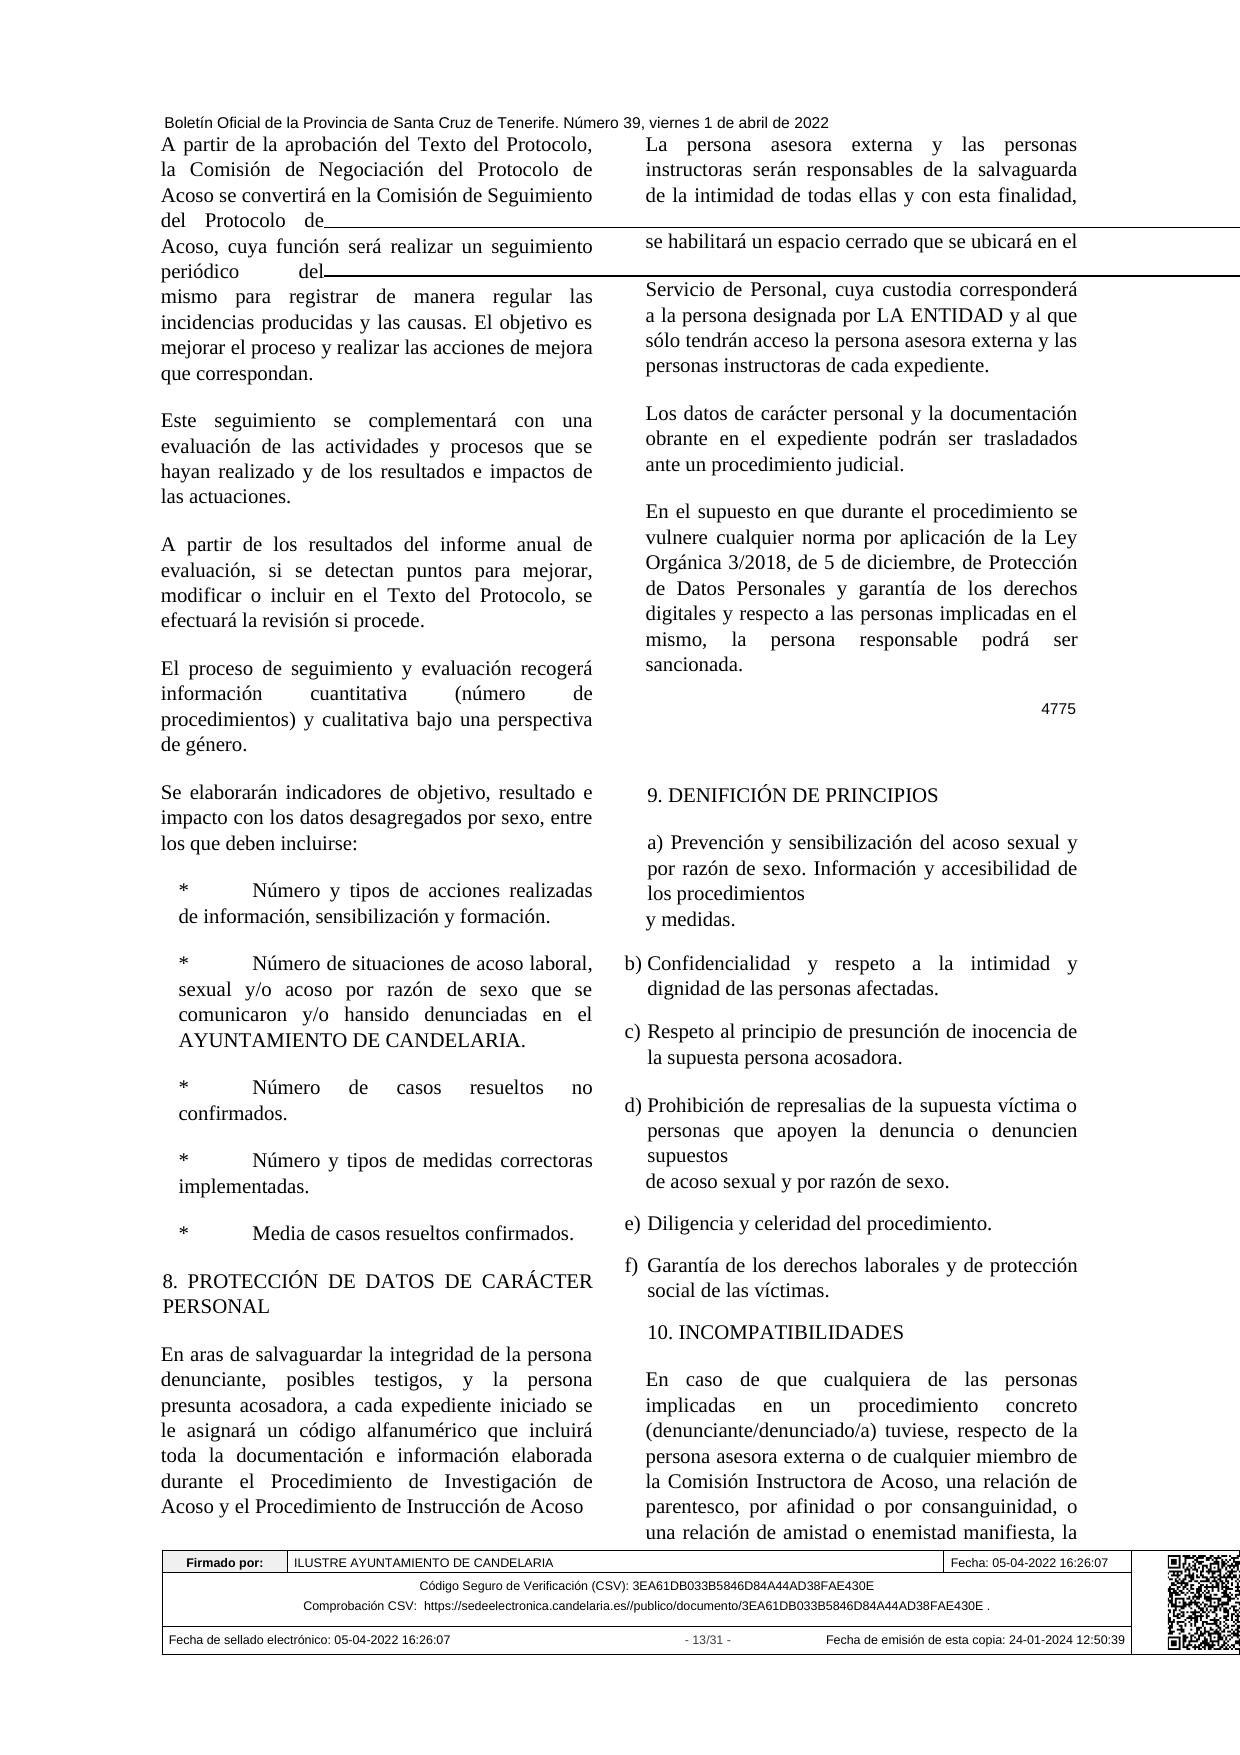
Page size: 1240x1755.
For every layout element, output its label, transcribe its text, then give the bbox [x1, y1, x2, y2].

text En caso de que cualquiera de las personas implicadas en un procedimiento concreto (denunciante/denunciado/a) tuviese, respecto de la persona asesora externa o de cualquier miembro de la Comisión Instructora de Acoso, una relación de parentesco, por afinidad o por consanguinidad, o una relación de amistad o enemistad manifiesta, la [645, 1367, 1078, 1544]
text En aras de salvaguardar la integridad de la persona denunciante, posibles testigos, y la persona presunta acosadora, a cada expediente iniciado se le asignará un código alfanumérico que incluirá toda la documentación e información elaborada durante el Procedimiento de Investigación de Acoso y el Procedimiento de Instrucción de Acoso [161, 1342, 593, 1518]
text 8. PROTECCIÓN DE DATOS DE CARÁCTER PERSONAL [162, 1269, 593, 1318]
list Media de casos resueltos confirmados. [178, 1221, 593, 1245]
text El proceso de seguimiento y evaluación recogerá información cuantitativa (número de procedimientos) y cualitativa bajo una perspectiva de género. [161, 656, 593, 756]
text a) Prevención y sensibilización del acoso sexual y por razón de sexo. Información y accesibilidad de los procedimientos [647, 830, 1078, 905]
list Número y tipos de acciones realizadas de información, sensibilización y formación. [178, 878, 593, 928]
text se habilitará un espacio cerrado que se ubicará en el [645, 228, 1078, 275]
list Garantía de los derechos laborales y de protección social de las víctimas. [624, 1252, 1078, 1302]
text A partir de los resultados del informe anual de evaluación, si se detectan puntos para mejorar, modificar o incluir en el Texto del Protocolo, se efectuará la revisión si procede. [161, 532, 593, 632]
text Este seguimiento se complementará con una evaluación de las actividades y procesos que se hayan realizado y de los resultados e impactos de las actuaciones. [161, 408, 593, 508]
list Número de situaciones de acoso laboral, sexual y/o acoso por razón de sexo que se comunicaron y/o hansido denunciadas en el AYUNTAMIENTO DE CANDELARIA. [178, 951, 593, 1052]
text 10. INCOMPATIBILIDADES [647, 1320, 1078, 1344]
text de acoso sexual y por razón de sexo. [645, 1169, 1078, 1193]
text 9. DENIFICIÓN DE PRINCIPIOS [647, 783, 1078, 807]
text Se elaborarán indicadores de objetivo, resultado e impacto con los datos desagregados por sexo, entre los que deben incluirse: [161, 780, 593, 855]
text La persona asesora externa y las personas instructoras serán responsables de la salvaguarda de la intimidad de todas ellas y con esta finalidad, [645, 132, 1078, 227]
text A partir de la aprobación del Texto del Protocolo, la Comisión de Negociación del Protocolo de Acoso se convertirá en la Comisión de Seguimiento del Protocolo de Acoso, cuya función será realizar un seguimiento periódico del mismo para registrar de manera regular las incidencias producidas y las causas. El objetivo es mejorar el proceso y realizar las acciones de mejora que correspondan. [161, 132, 593, 385]
list Prohibición de represalias de la supuesta víctima o personas que apoyen la denuncia o denuncien supuestos [624, 1092, 1078, 1167]
text 4775 [647, 699, 1076, 717]
text En el supuesto en que durante el procedimiento se vulnere cualquier norma por aplicación de la Ley Orgánica 3/2018, de 5 de diciembre, de Protección de Datos Personales y garantía de los derechos digitales y respecto a las personas implicadas en el mismo, la persona responsable podrá ser sancionada. [645, 499, 1078, 676]
list Diligencia y celeridad del procedimiento. [624, 1211, 1078, 1235]
list Respeto al principio de presunción de inocencia de la supuesta persona acosadora. [624, 1019, 1078, 1069]
text Servicio de Personal, cuya custodia corresponderá a la persona designada por LA ENTIDAD y al que sólo tendrán acceso la persona asesora externa y las personas instructoras de cada expediente. [645, 277, 1078, 377]
list Número de casos resueltos no confirmados. [178, 1075, 593, 1124]
list Número y tipos de medidas correctoras implementadas. [178, 1148, 593, 1198]
text Los datos de carácter personal y la documentación obrante en el expediente podrán ser trasladados ante un procedimiento judicial. [645, 401, 1078, 476]
list Confidencialidad y respeto a la intimidad y dignidad de las personas afectadas. [624, 950, 1078, 1000]
text y medidas. [645, 907, 1078, 931]
